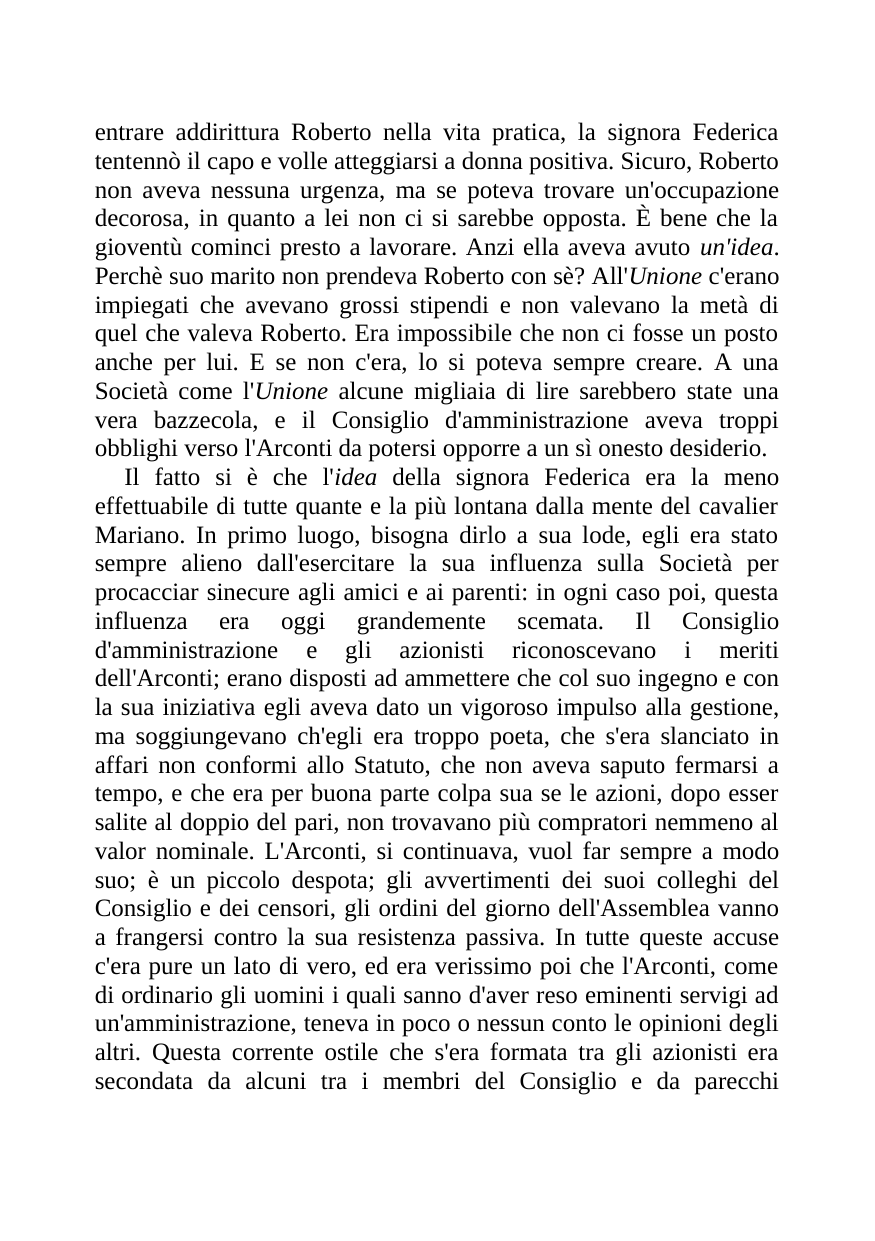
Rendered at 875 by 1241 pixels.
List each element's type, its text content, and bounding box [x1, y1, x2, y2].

text entrare addirittura Roberto nella vita pratica, la signora Federica tentennò il capo e volle atteggiarsi a donna positiva. Sicuro, Roberto non aveva nessuna urgenza, ma se poteva trovare un'occupazione decorosa, in quanto a lei non ci si sarebbe opposta. È bene che la gioventù cominci presto a lavorare. Anzi ella aveva avuto un'idea. Perchè suo marito non prendeva Roberto con sè? All'Unione c'erano impiegati che avevano grossi stipendi e non valevano la metà di quel che valeva Roberto. Era impossibile che non ci fosse un posto anche per lui. E se non c'era, lo si poteva sempre creare. A una Società come l'Unione alcune migliaia di lire sarebbero state una vera bazzecola, e il Consiglio d'amministrazione aveva troppi obblighi verso l'Arconti da potersi opporre a un sì onesto desiderio. [94, 117, 779, 462]
text Il fatto si è che l'idea della signora Federica era la meno effettuabile di tutte quante e la più lontana dalla mente del cavalier Mariano. In primo luogo, bisogna dirlo a sua lode, egli era stato sempre alieno dall'esercitare la sua influenza sulla Società per procacciar sinecure agli amici e ai parenti: in ogni caso poi, questa influenza era oggi grandemente scemata. Il Consiglio d'amministrazione e gli azionisti riconoscevano i meriti dell'Arconti; erano disposti ad ammettere che col suo ingegno e con la sua iniziativa egli aveva dato un vigoroso impulso alla gestione, ma soggiungevano ch'egli era troppo poeta, che s'era slanciato in affari non conformi allo Statuto, che non aveva saputo fermarsi a tempo, e che era per buona parte colpa sua se le azioni, dopo esser salite al doppio del pari, non trovavano più compratori nemmeno al valor nominale. L'Arconti, si continuava, vuol far sempre a modo suo; è un piccolo despota; gli avvertimenti dei suoi colleghi del Consiglio e dei censori, gli ordini del giorno dell'Assemblea vanno a frangersi contro la sua resistenza passiva. In tutte queste accuse c'era pure un lato di vero, ed era verissimo poi che l'Arconti, come di ordinario gli uomini i quali sanno d'aver reso eminenti servigi ad un'amministrazione, teneva in poco o nessun conto le opinioni degli altri. Questa corrente ostile che s'era formata tra gli azionisti era secondata da alcuni tra i membri del Consiglio e da parecchi [94, 462, 779, 1095]
